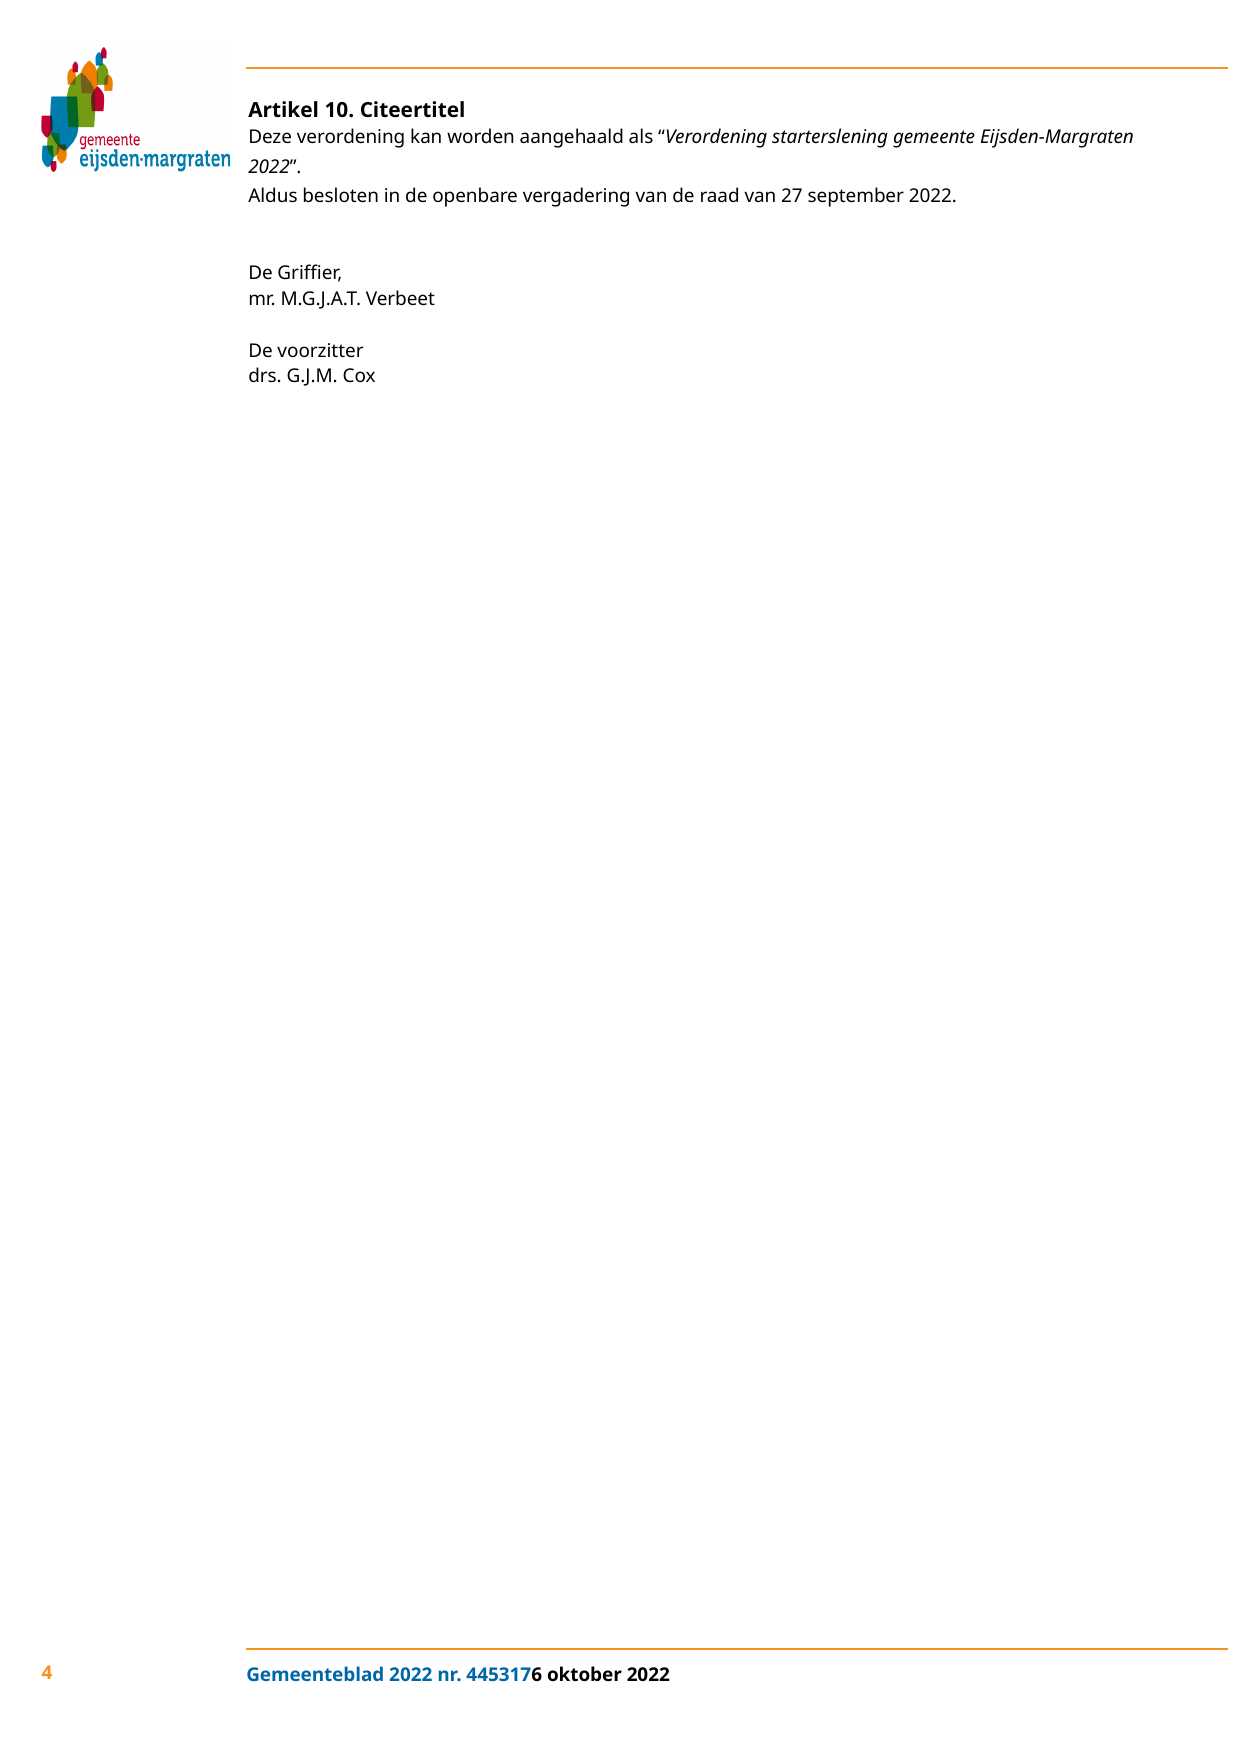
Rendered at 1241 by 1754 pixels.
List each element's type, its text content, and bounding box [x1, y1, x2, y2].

text De voorzitter [248, 337, 1152, 362]
text Artikel 10. Citeertitel [248, 95, 1152, 123]
picture [41, 47, 231, 172]
text De Griffier, [248, 259, 1152, 285]
text Deze verordening kan worden aangehaald als “Verordening starterslening gemeente Eijsden-Margraten 2022”. [248, 123, 1152, 178]
text Aldus besloten in de openbare vergadering van de raad van 27 september 2022. [248, 182, 1152, 208]
text mr. M.G.J.A.T. Verbeet [248, 285, 1152, 311]
text drs. G.J.M. Cox [248, 362, 1152, 388]
